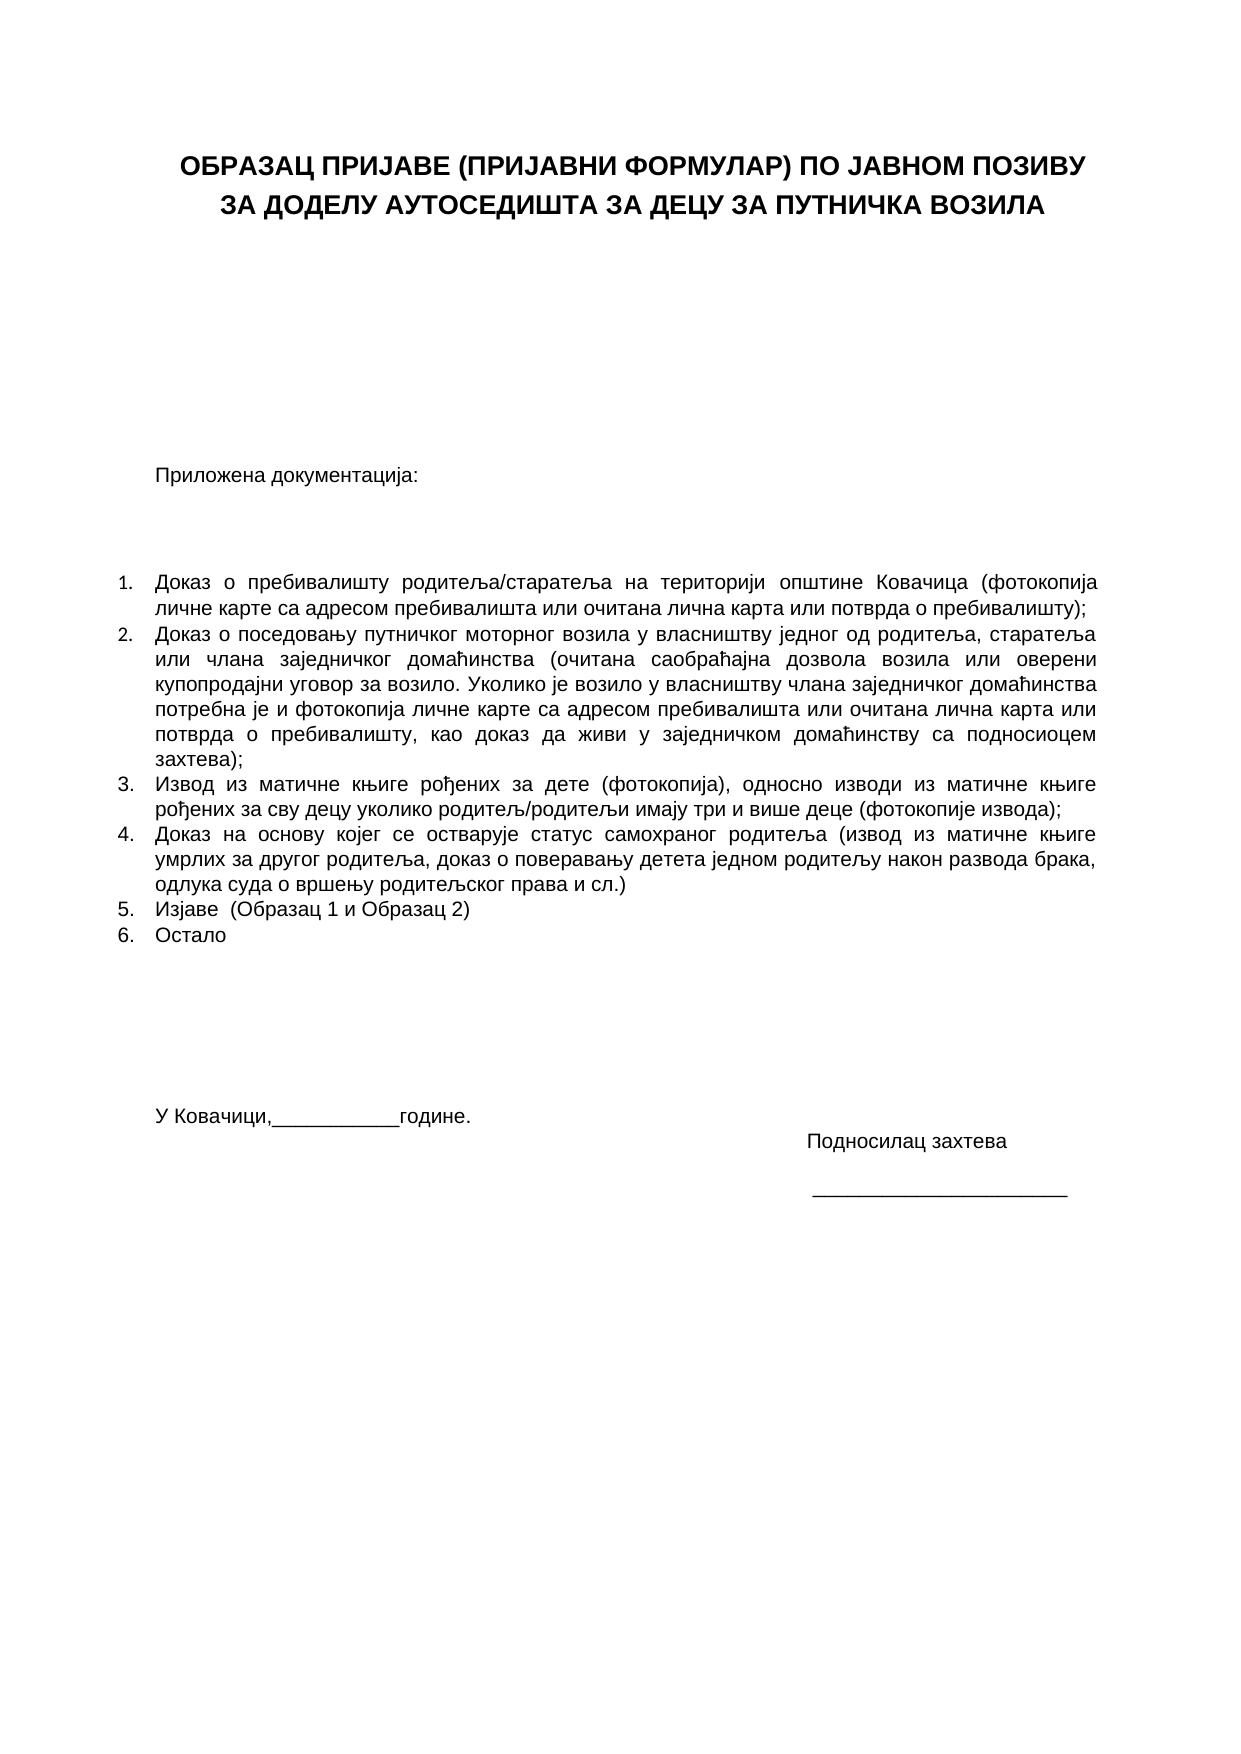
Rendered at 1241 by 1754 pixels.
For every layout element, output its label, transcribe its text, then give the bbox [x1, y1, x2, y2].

list Остало [117, 922, 1098, 946]
text ОБРАЗАЦ ПРИЈАВЕ (ПРИЈАВНИ ФОРМУЛАР) ПО ЈАВНОМ ПОЗИВУ ЗА ДОДЕЛУ АУТОСЕДИШТА ЗА ДЕЦУ ЗА ПУТНИЧКА ВОЗИЛА [168, 150, 1098, 220]
text ______________________ [155, 1174, 1067, 1198]
list Извод из матичне књиге рођених за дете (фотокопија), односно изводи из матичне књиге рођених за сву децу уколико родитељ/родитељи имају три и више деце (фотокопије извода); [117, 772, 1098, 821]
list Доказ на основу којег се остварује статус самохраног родитеља (извод из матичне књиге умрлих за другог родитеља, доказ о поверавању детета једном родитељу након развода брака, одлука суда о вршењу родитељског права и сл.) [117, 822, 1098, 896]
text Подносилац захтева [155, 1129, 1098, 1153]
list Доказ о пребивалишту родитеља/старатеља на територији општине Ковачица (фотокопија личне карте са адресом пребивалишта или очитана лична карта или потврда о пребивалишту); [117, 569, 1098, 620]
text У Ковачици,___________године. [155, 1104, 1098, 1128]
list Изјаве (Образац 1 и Образац 2) [117, 897, 1098, 921]
text Приложена документација: [155, 463, 1098, 487]
list Доказ о поседовању путничког моторног возила у власништву једног од родитеља, старатеља или члана заједничког домаћинства (очитана саобраћајна дозвола возила или оверени купопродајни уговор за возило. Уколико је возило у власништву члана заједничког домаћинства потребна је и фотокопија личне карте са адресом пребивалишта или очитана лична карта или потврда о пребивалишту, као доказ да живи у заједничком домаћинству са подносиоцем захтева); [117, 621, 1098, 771]
